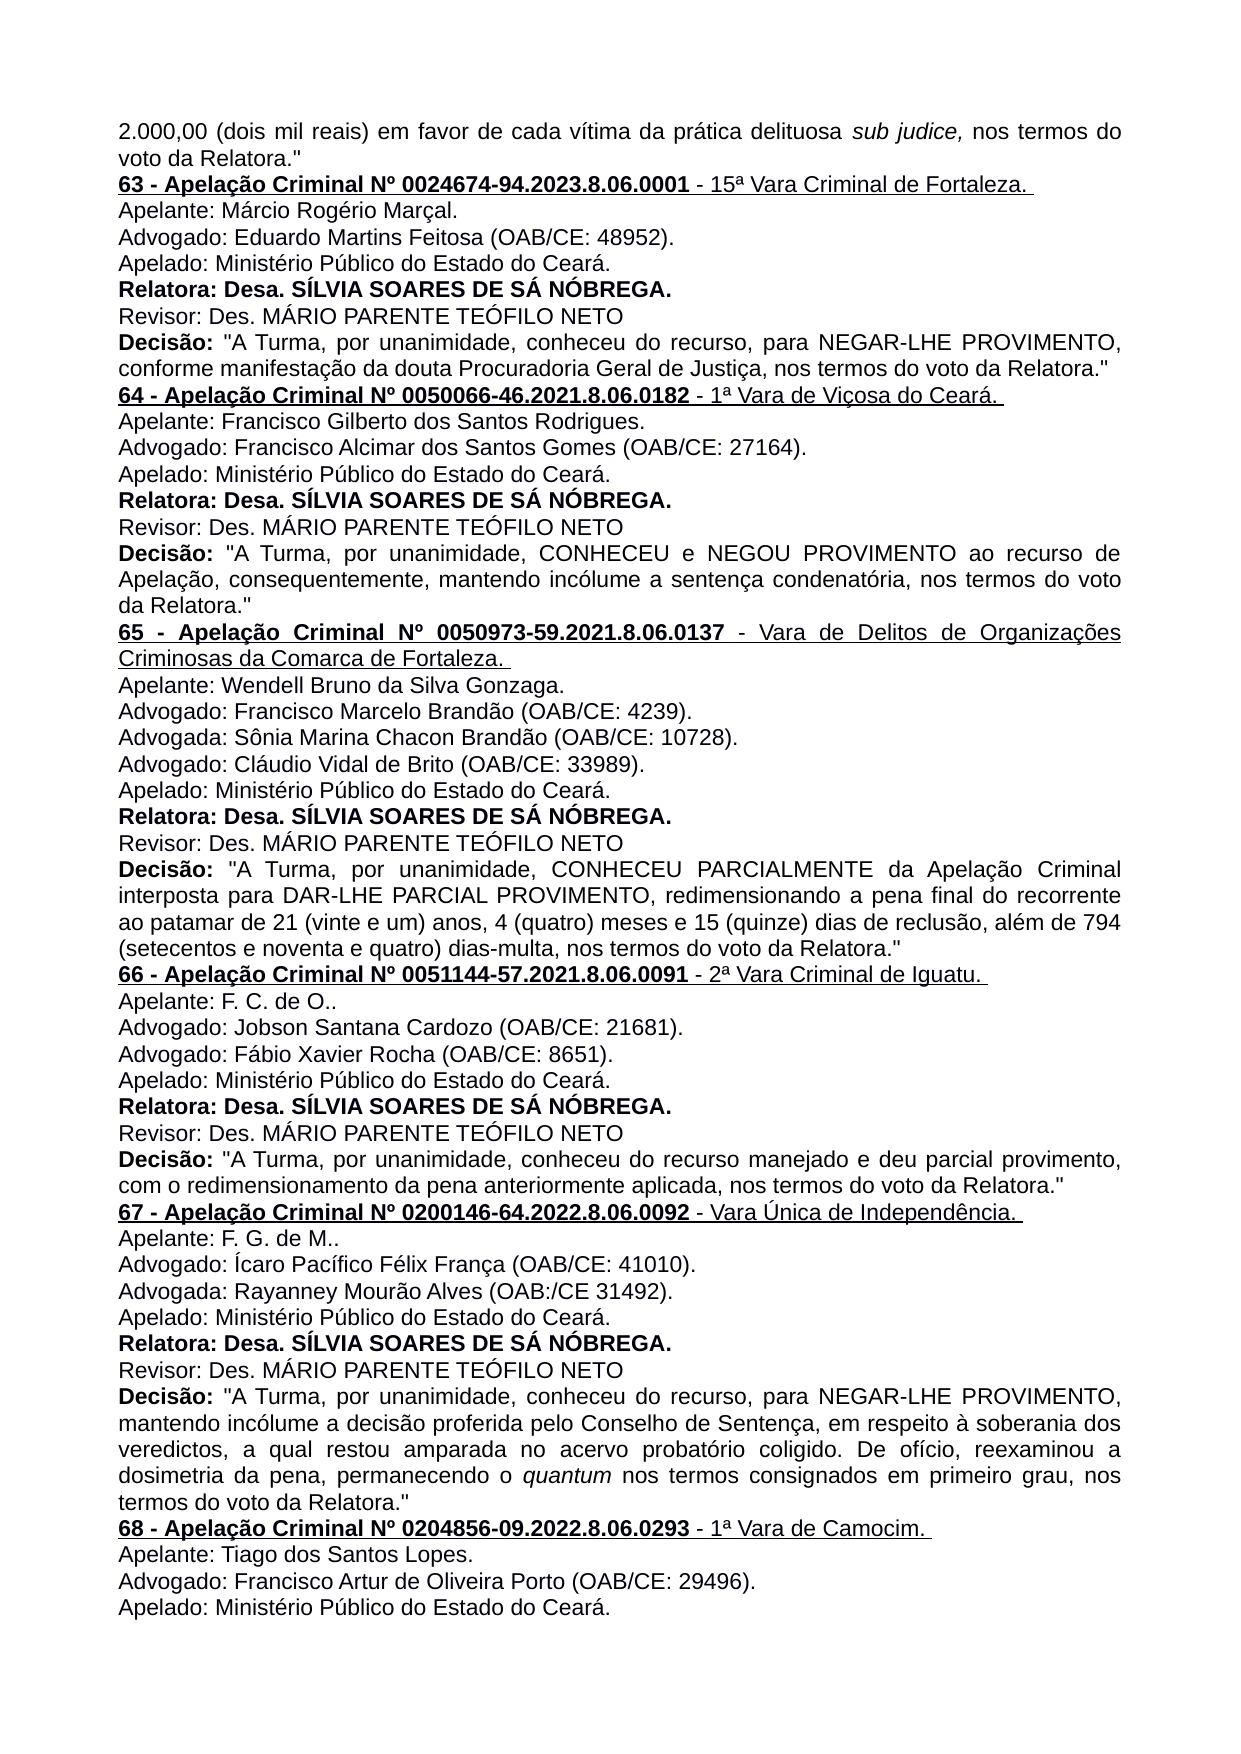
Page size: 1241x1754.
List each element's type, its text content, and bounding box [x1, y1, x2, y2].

text Advogado: Francisco Marcelo Brandão (OAB/CE: 4239). [118, 698, 1122, 724]
text Revisor: Des. MÁRIO PARENTE TEÓFILO NETO [118, 1357, 1122, 1383]
text Decisão: "A Turma, por unanimidade, CONHECEU PARCIALMENTE da Apelação Criminal interposta para DAR-LHE PARCIAL PROVIMENTO, redimensionando a pena final do recorrente ao patamar de 21 (vinte e um) anos, 4 (quatro) meses e 15 (quinze) dias de reclusão, além de 794 (setecentos e noventa e quatro) dias-multa, nos termos do voto da Relatora." [118, 856, 1122, 961]
text Relatora: Desa. SÍLVIA SOARES DE SÁ NÓBREGA. [118, 276, 1122, 303]
text 65 - Apelação Criminal Nº 0050973-59.2021.8.06.0137 - Vara de Delitos de Organizações Criminosas da Comarca de Fortaleza. [118, 619, 1122, 672]
text Revisor: Des. MÁRIO PARENTE TEÓFILO NETO [118, 1119, 1122, 1146]
text Revisor: Des. MÁRIO PARENTE TEÓFILO NETO [118, 513, 1122, 540]
text Advogado: Ícaro Pacífico Félix França (OAB/CE: 41010). [118, 1251, 1122, 1278]
text Apelante: F. G. de M.. [118, 1225, 1122, 1251]
text Advogada: Rayanney Mourão Alves (OAB:/CE 31492). [118, 1278, 1122, 1304]
text Decisão: "A Turma, por unanimidade, conheceu do recurso, para NEGAR-LHE PROVIMENTO, mantendo incólume a decisão proferida pelo Conselho de Sentença, em respeito à soberania dos veredictos, a qual restou amparada no acervo probatório coligido. De ofício, reexaminou a dosimetria da pena, permanecendo o quantum nos termos consignados em primeiro grau, nos termos do voto da Relatora." [118, 1383, 1122, 1515]
text Advogado: Fábio Xavier Rocha (OAB/CE: 8651). [118, 1041, 1122, 1067]
text Revisor: Des. MÁRIO PARENTE TEÓFILO NETO [118, 830, 1122, 856]
text Apelante: Tiago dos Santos Lopes. [118, 1541, 1122, 1568]
text Relatora: Desa. SÍLVIA SOARES DE SÁ NÓBREGA. [118, 1330, 1122, 1357]
text Relatora: Desa. SÍLVIA SOARES DE SÁ NÓBREGA. [118, 1093, 1122, 1119]
text 68 - Apelação Criminal Nº 0204856-09.2022.8.06.0293 - 1ª Vara de Camocim. [118, 1515, 1122, 1541]
text 64 - Apelação Criminal Nº 0050066-46.2021.8.06.0182 - 1ª Vara de Viçosa do Ceará. [118, 382, 1122, 408]
text Relatora: Desa. SÍLVIA SOARES DE SÁ NÓBREGA. [118, 803, 1122, 830]
text Apelante: Márcio Rogério Marçal. [118, 197, 1122, 223]
text 67 - Apelação Criminal Nº 0200146-64.2022.8.06.0092 - Vara Única de Independência. [118, 1199, 1122, 1225]
text 66 - Apelação Criminal Nº 0051144-57.2021.8.06.0091 - 2ª Vara Criminal de Iguatu. [118, 961, 1122, 988]
text Advogado: Francisco Alcimar dos Santos Gomes (OAB/CE: 27164). [118, 434, 1122, 461]
text Apelado: Ministério Público do Estado do Ceará. [118, 250, 1122, 276]
text Apelante: F. C. de O.. [118, 988, 1122, 1014]
text Advogado: Jobson Santana Cardozo (OAB/CE: 21681). [118, 1014, 1122, 1041]
text Decisão: "A Turma, por unanimidade, CONHECEU e NEGOU PROVIMENTO ao recurso de Apelação, consequentemente, mantendo incólume a sentença condenatória, nos termos do voto da Relatora." [118, 540, 1122, 619]
text Decisão: "A Turma, por unanimidade, conheceu do recurso manejado e deu parcial provimento, com o redimensionamento da pena anteriormente aplicada, nos termos do voto da Relatora." [118, 1146, 1122, 1199]
text 2.000,00 (dois mil reais) em favor de cada vítima da prática delituosa sub judice, nos termos do voto da Relatora." [118, 118, 1122, 171]
text Apelado: Ministério Público do Estado do Ceará. [118, 1304, 1122, 1330]
text Apelante: Francisco Gilberto dos Santos Rodrigues. [118, 408, 1122, 434]
text 63 - Apelação Criminal Nº 0024674-94.2023.8.06.0001 - 15ª Vara Criminal de Fortaleza. [118, 171, 1122, 197]
text Relatora: Desa. SÍLVIA SOARES DE SÁ NÓBREGA. [118, 487, 1122, 513]
text Advogado: Cláudio Vidal de Brito (OAB/CE: 33989). [118, 751, 1122, 777]
text Advogado: Eduardo Martins Feitosa (OAB/CE: 48952). [118, 223, 1122, 250]
text Apelado: Ministério Público do Estado do Ceará. [118, 777, 1122, 803]
text Apelante: Wendell Bruno da Silva Gonzaga. [118, 672, 1122, 698]
text Apelado: Ministério Público do Estado do Ceará. [118, 461, 1122, 487]
text Apelado: Ministério Público do Estado do Ceará. [118, 1594, 1122, 1620]
text Revisor: Des. MÁRIO PARENTE TEÓFILO NETO [118, 303, 1122, 329]
text Decisão: "A Turma, por unanimidade, conheceu do recurso, para NEGAR-LHE PROVIMENTO, conforme manifestação da douta Procuradoria Geral de Justiça, nos termos do voto da Relatora." [118, 329, 1122, 382]
text Apelado: Ministério Público do Estado do Ceará. [118, 1067, 1122, 1093]
text Advogado: Francisco Artur de Oliveira Porto (OAB/CE: 29496). [118, 1568, 1122, 1594]
text Advogada: Sônia Marina Chacon Brandão (OAB/CE: 10728). [118, 724, 1122, 751]
